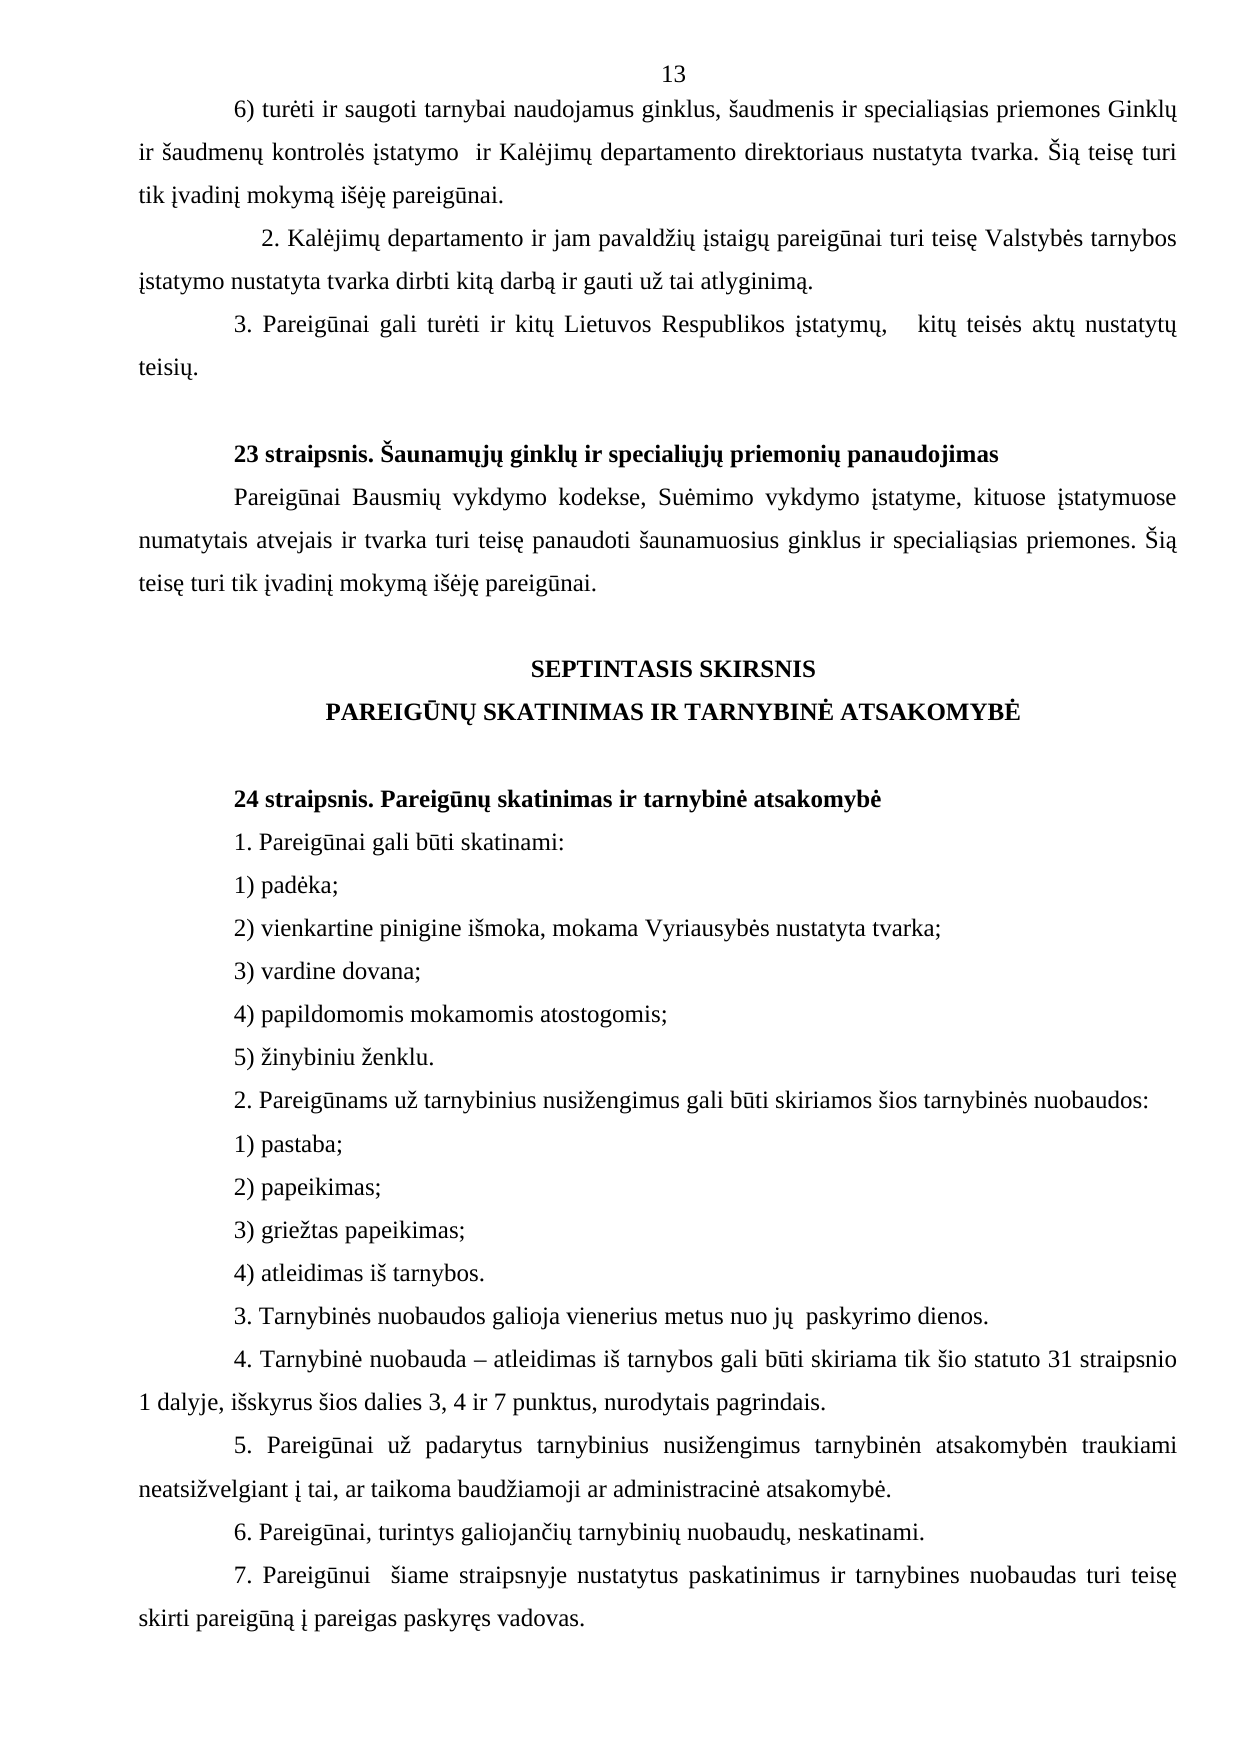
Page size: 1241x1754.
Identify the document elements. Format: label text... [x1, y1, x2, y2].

text 2) vienkartine pinigine išmoka, mokama Vyriausybės nustatyta tvarka; [138, 913, 1178, 942]
text 2. Kalėjimų departamento ir jam pavaldžių įstaigų pareigūnai turi teisę Valstybės tarnybos įstatymo nustatyta tvarka dirbti kitą darbą ir gauti už tai atlyginimą. [138, 223, 1178, 295]
text 6) turėti ir saugoti tarnybai naudojamus ginklus, šaudmenis ir specialiąsias priemones Ginklų ir šaudmenų kontrolės įstatymo ir Kalėjimų departamento direktoriaus nustatyta tvarka. Šią teisę turi tik įvadinį mokymą išėję pareigūnai. [138, 94, 1178, 209]
text 1) padėka; [138, 870, 1178, 899]
text 7. Pareigūnui šiame straipsnyje nustatytus paskatinimus ir tarnybines nuobaudas turi teisę skirti pareigūną į pareigas paskyręs vadovas. [138, 1560, 1178, 1632]
text 4) atleidimas iš tarnybos. [138, 1258, 1178, 1287]
text 4) papildomomis mokamomis atostogomis; [138, 999, 1178, 1028]
text Pareigūnai Bausmių vykdymo kodekse, Suėmimo vykdymo įstatyme, kituose įstatymuose numatytais atvejais ir tvarka turi teisę panaudoti šaunamuosius ginklus ir specialiąsias priemones. Šią teisę turi tik įvadinį mokymą išėję pareigūnai. [138, 482, 1178, 597]
text 1) pastaba; [138, 1129, 1178, 1157]
text 5. Pareigūnai už padarytus tarnybinius nusižengimus tarnybinėn atsakomybėn traukiami neatsižvelgiant į tai, ar taikoma baudžiamoji ar administracinė atsakomybė. [138, 1431, 1178, 1502]
text 2. Pareigūnams už tarnybinius nusižengimus gali būti skiriamos šios tarnybinės nuobaudos: [138, 1086, 1178, 1114]
text 5) žinybiniu ženklu. [138, 1042, 1178, 1071]
text SEPTINTASIS SKIRSNIS [165, 654, 1181, 683]
text 4. Tarnybinė nuobauda – atleidimas iš tarnybos gali būti skiriama tik šio statuto 31 straipsnio 1 dalyje, išskyrus šios dalies 3, 4 ir 7 punktus, nurodytais pagrindais. [138, 1344, 1178, 1416]
text 3) griežtas papeikimas; [138, 1215, 1178, 1244]
text 1. Pareigūnai gali būti skatinami: [138, 827, 1178, 856]
text 3. Tarnybinės nuobaudos galioja vienerius metus nuo jų paskyrimo dienos. [138, 1301, 1178, 1330]
text 3) vardine dovana; [138, 956, 1178, 985]
text PAREIGŪNŲ SKATINIMAS IR TARNYBINĖ ATSAKOMYBĖ [165, 697, 1181, 726]
text 24 straipsnis. Pareigūnų skatinimas ir tarnybinė atsakomybė [138, 784, 1178, 812]
text 3. Pareigūnai gali turėti ir kitų Lietuvos Respublikos įstatymų, kitų teisės aktų nustatytų teisių. [138, 309, 1178, 381]
text 23 straipsnis. Šaunamųjų ginklų ir specialiųjų priemonių panaudojimas [138, 439, 1178, 467]
text 6. Pareigūnai, turintys galiojančių tarnybinių nuobaudų, neskatinami. [138, 1517, 1178, 1546]
text 2) papeikimas; [138, 1172, 1178, 1201]
